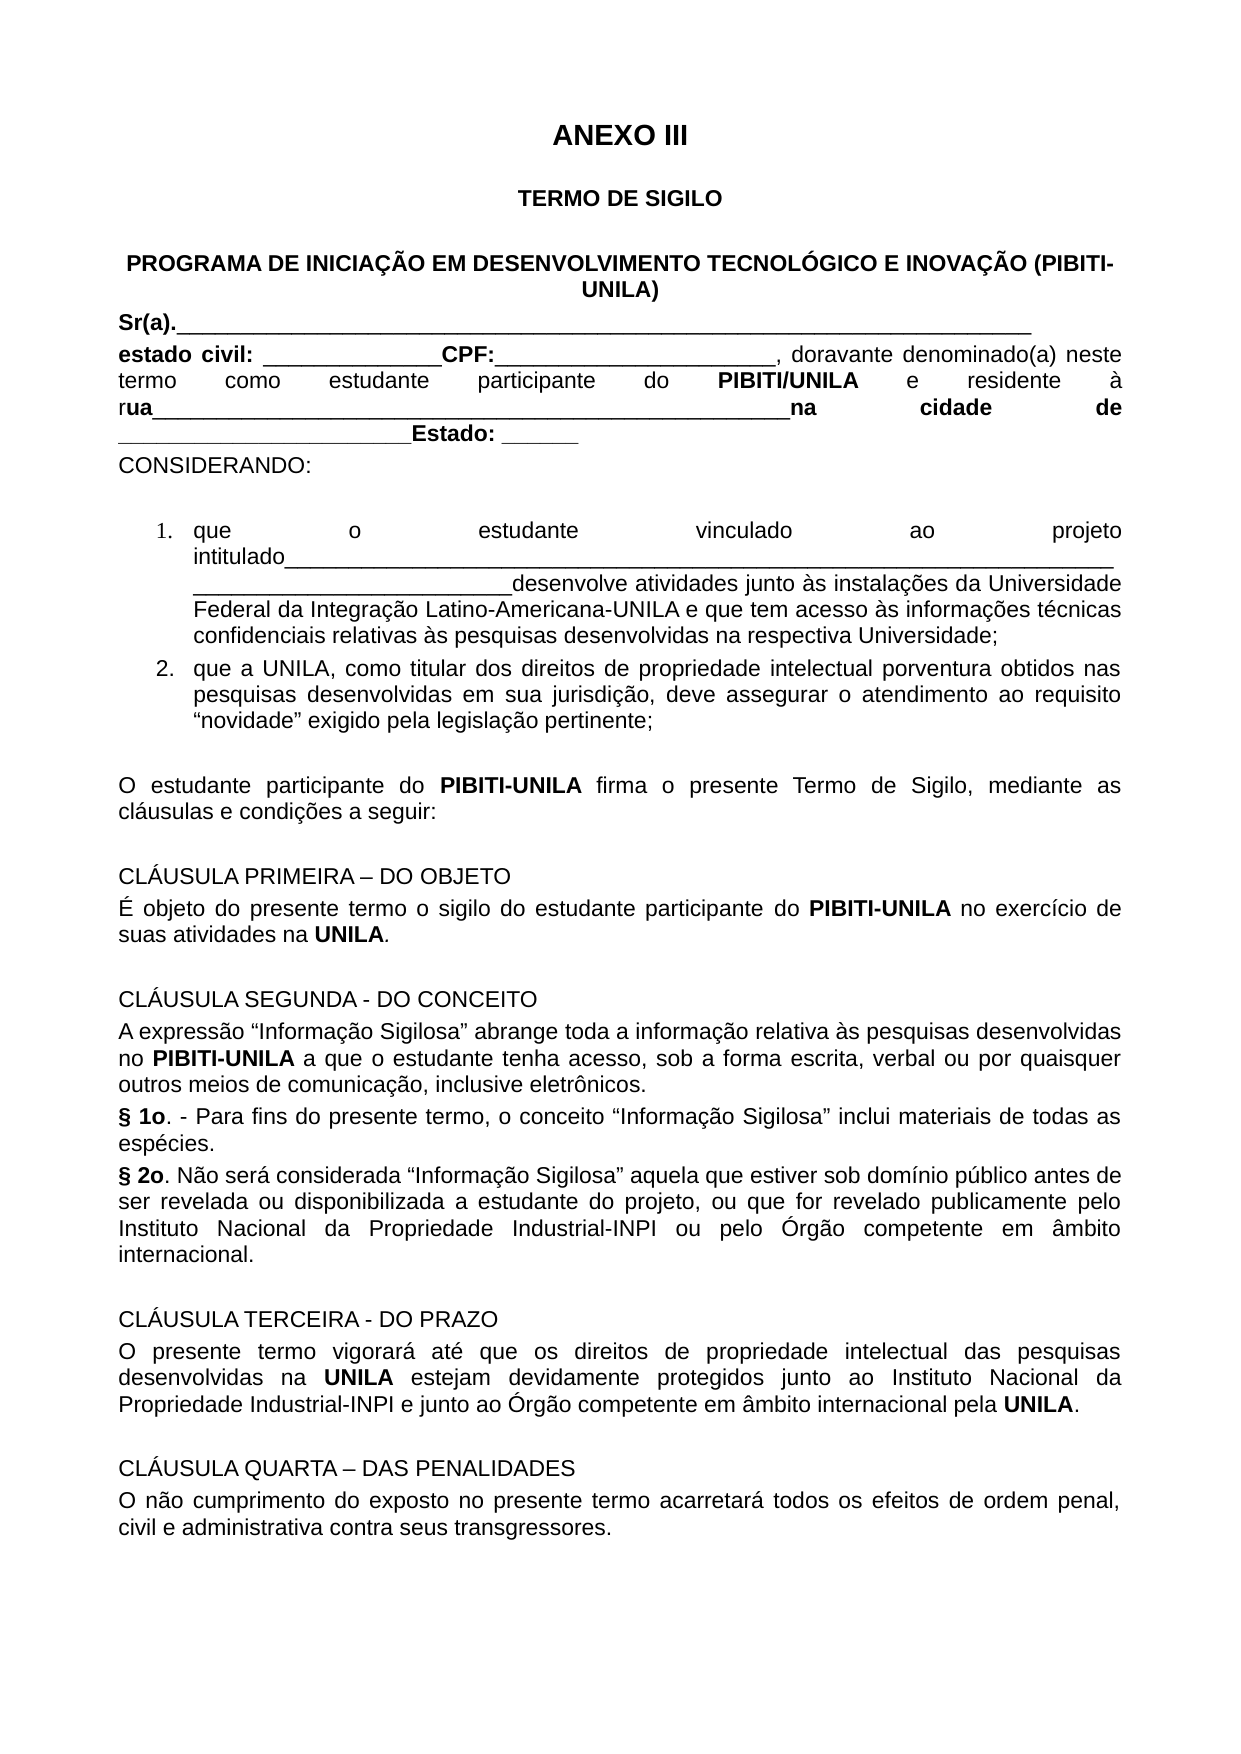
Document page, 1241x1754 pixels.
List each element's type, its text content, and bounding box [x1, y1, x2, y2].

text O estudante participante do PIBITI-UNILA firma o presente Termo de Sigilo, mediante as cláusulas e condições a seguir: [118, 772, 1122, 824]
text Sr(a).___________________________________________________________________ [118, 308, 1122, 335]
text TERMO DE SIGILO [118, 185, 1122, 212]
text § 2o. Não será considerada “Informação Sigilosa” aquela que estiver sob domínio público antes de ser revelada ou disponibilizada a estudante do projeto, ou que for revelado publicamente pelo Instituto Nacional da Propriedade Industrial-INPI ou pelo Órgão competente em âmbito internacional. [118, 1162, 1122, 1267]
text CLÁUSULA PRIMEIRA – DO OBJETO [118, 863, 1122, 889]
text CLÁUSULA SEGUNDA - DO CONCEITO [118, 986, 1122, 1012]
text estado civil: ______________CPF:______________________, doravante denominado(a) neste termo como estudante participante do PIBITI/UNILA e residente à rua__________________________________________________na cidade de _______________________Estado: ______ [118, 341, 1122, 446]
text PROGRAMA DE INICIAÇÃO EM DESENVOLVIMENTO TECNOLÓGICO E INOVAÇÃO (PIBITI-UNILA) [118, 250, 1122, 302]
text § 1o. - Para fins do presente termo, o conceito “Informação Sigilosa” inclui materiais de todas as espécies. [118, 1103, 1122, 1156]
text O não cumprimento do exposto no presente termo acarretará todos os efeitos de ordem penal, civil e administrativa contra seus transgressores. [118, 1487, 1122, 1540]
text O presente termo vigorará até que os direitos de propriedade intelectual das pesquisas desenvolvidas na UNILA estejam devidamente protegidos junto ao Instituto Nacional da Propriedade Industrial-INPI e junto ao Órgão competente em âmbito internacional pela UNILA. [118, 1338, 1122, 1417]
text ANEXO III [129, 118, 1111, 152]
text CLÁUSULA QUARTA – DAS PENALIDADES [118, 1455, 1122, 1481]
text CONSIDERANDO: [118, 452, 1122, 478]
text É objeto do presente termo o sigilo do estudante participante do PIBITI-UNILA no exercício de suas atividades na UNILA. [118, 895, 1122, 948]
text A expressão “Informação Sigilosa” abrange toda a informação relativa às pesquisas desenvolvidas no PIBITI-UNILA a que o estudante tenha acesso, sob a forma escrita, verbal ou por quaisquer outros meios de comunicação, inclusive eletrônicos. [118, 1018, 1122, 1097]
list que a UNILA, como titular dos direitos de propriedade intelectual porventura obtidos nas pesquisas desenvolvidas em sua jurisdição, deve assegurar o atendimento ao requisito “novidade” exigido pela legislação pertinente; [156, 654, 1122, 733]
list que o estudante vinculado ao projeto intitulado__________________________________________________________________________________________desenvolve atividades junto às instalações da Universidade Federal da Integração Latino-Americana-UNILA e que tem acesso às informações técnicas confidenciais relativas às pesquisas desenvolvidas na respectiva Universidade; [156, 517, 1122, 648]
text CLÁUSULA TERCEIRA - DO PRAZO [118, 1306, 1122, 1332]
